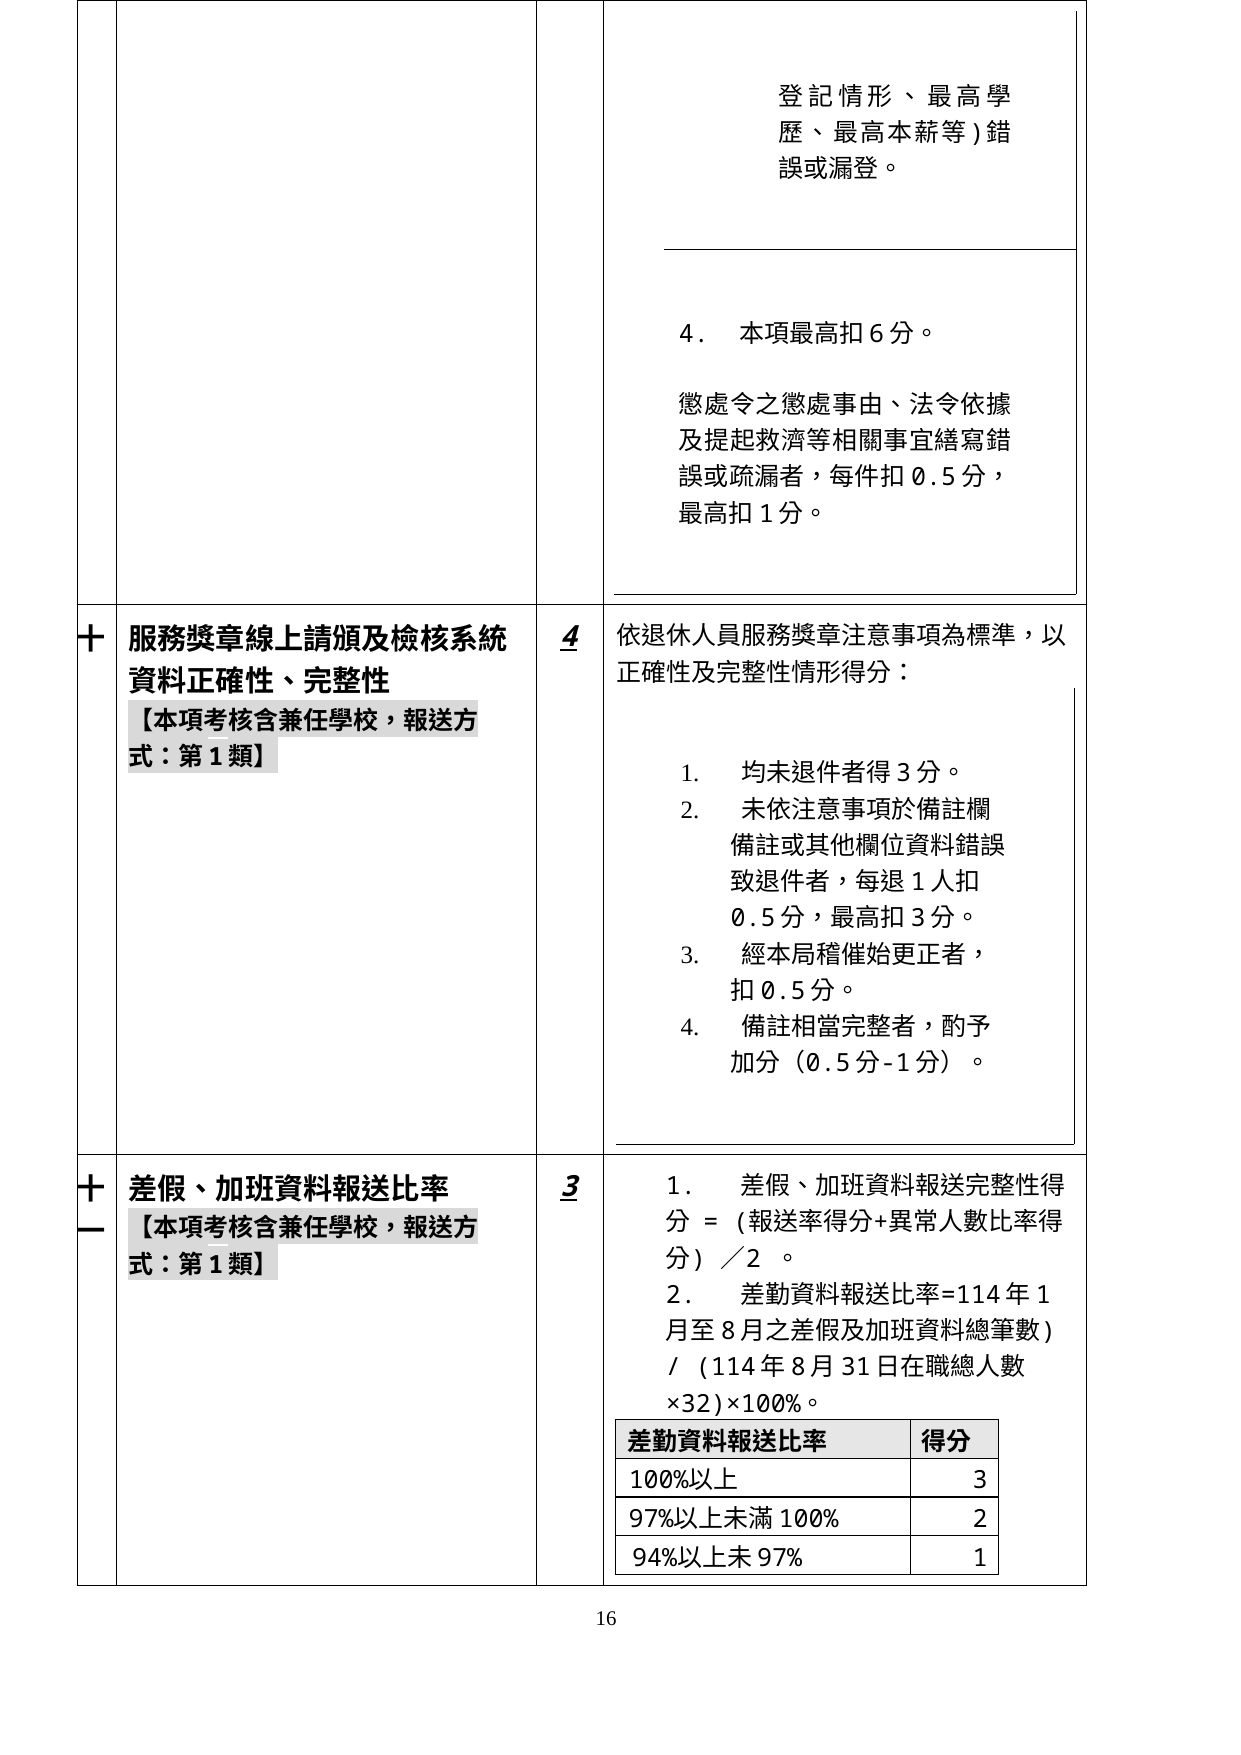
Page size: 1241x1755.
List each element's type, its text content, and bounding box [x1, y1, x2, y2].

table_cell 差假、加班資料報送比率 【本項考核含兼任學校，報送方式：第1類】 [117, 1155, 536, 1585]
table_cell [537, 1, 603, 604]
table_cell 十 [78, 605, 116, 1154]
table_cell 差假、加班資料報送完整性得分 = (報送率得分+異常人數比率得分) ／2 。 差勤資料報送比率=114年1月至8月之差假及加班資料總筆數) / (114年8月31日在職總人數×32)×100%。 異常人數比率=（ [個人差勤資料 每月平均筆數]未達1筆之人數）／（114年8月31日在職總人數）× 100%。又個人差勤資料每月平均筆數=114年1月至8月個人差假及加班資料總筆數／8。 差勤資料報送比率及異常人數比率之計算，以114年9月30日行政院人事行政總處差勤資料彙整平臺資料為準進行成績計算。採人員區分為 01 至 74 者計算，並排除服務機關為學校且人員區分為 10 之教育人員。 [604, 1155, 1086, 1585]
table_cell 依退休人員服務獎章注意事項為標準，以正確性及完整性情形得分： 均未退件者得3分。 未依注意事項於備註欄備註或其他欄位資料錯誤致退件者，每退1人扣0.5分，最高扣3分。 經本局稽催始更正者，扣0.5分。 備註相當完整者，酌予加分（0.5分-1分）。 [604, 605, 1086, 1154]
table_cell 2 [911, 1498, 998, 1535]
table_cell [117, 1, 536, 604]
table_cell [78, 1, 116, 604]
table_cell 94%以上未97% [616, 1536, 910, 1573]
table_header 差勤資料報送比率 [616, 1420, 910, 1458]
table_cell 有關考績（核）調查表皆依限填報及內容填報正確無誤，得3分。 填報考績（核）調查表未依限填報或填報錯誤，每次扣1分，最高扣3分。 依規定報送年終或另予考績（核）資料，得6分。 未依規定(逾期)報送年終或另予考績（核）資料，每次扣3分。 報送年終或另予考績（核）資料有下列疏誤，每項扣2分。 未完成系統預審作業或未解決排除預審有誤情形。 應於考核備考欄位備註說明之案件，未依規定備註說明。 應檢附相關資料之案件，未依規定檢附。 系統未報送。 考核清冊現職資料(如現支薪額、教師登記情形、最高學歷、最高本薪等)錯誤或漏登。 本項最高扣6分。 懲處令之懲處事由、法令依據及提起救濟等相關事宜繕寫錯誤或疏漏者，每件扣0.5分，最高扣1分。 [604, 1, 1086, 604]
table_cell 服務獎章線上請頒及檢核系統資料正確性、完整性 【本項考核含兼任學校，報送方式：第1類】 [117, 605, 536, 1154]
table_cell 1 [911, 1536, 998, 1573]
table_cell 3 [537, 1155, 603, 1585]
table_cell 十 一 [78, 1155, 116, 1585]
table_cell 100%以上 [616, 1459, 910, 1496]
table_cell 4 [537, 605, 603, 1154]
table_header 得分 [911, 1420, 998, 1458]
table_cell 3 [911, 1459, 998, 1496]
table_cell 97%以上未滿100% [616, 1498, 910, 1535]
